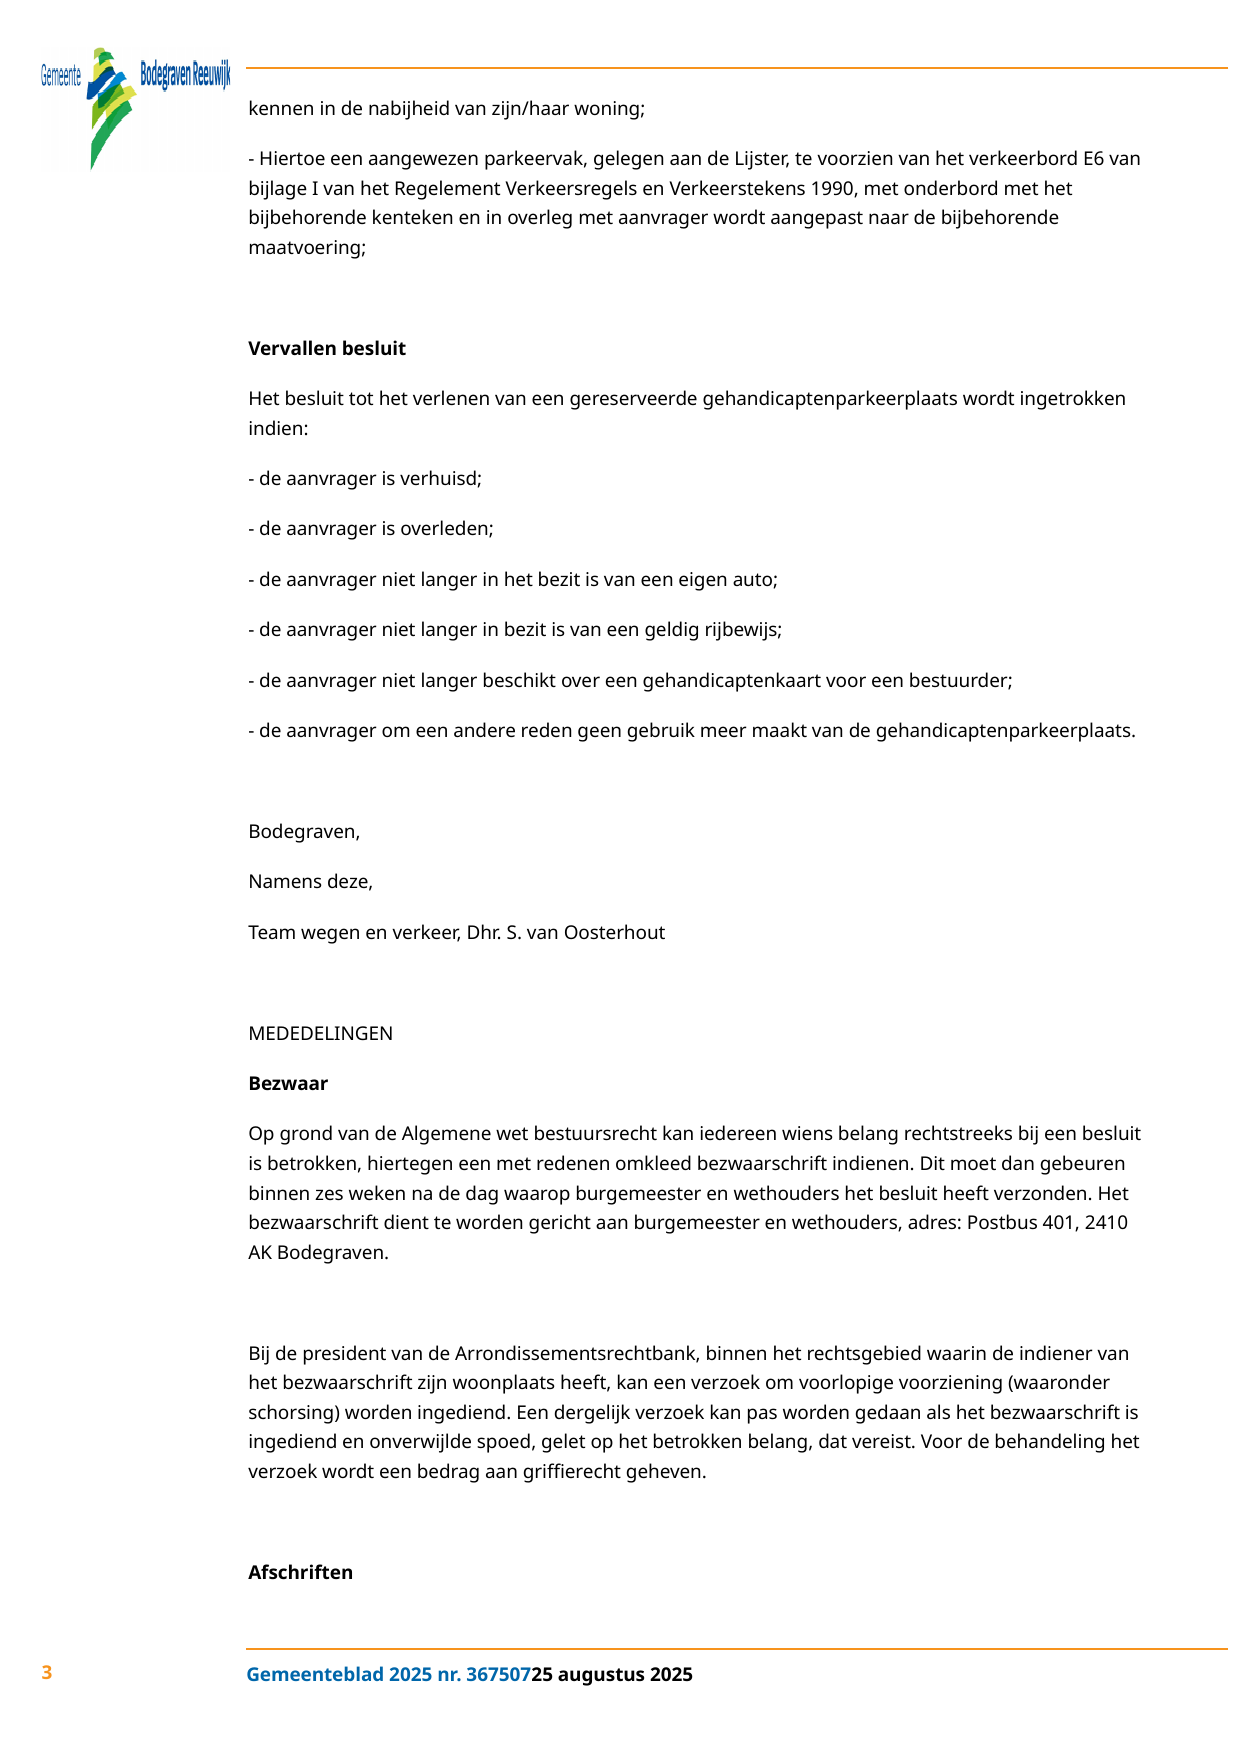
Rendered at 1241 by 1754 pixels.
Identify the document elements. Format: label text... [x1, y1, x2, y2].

text Bij de president van de Arrondissementsrechtbank, binnen het rechtsgebied waarin de indiener van het bezwaarschrift zijn woonplaats heeft, kan een verzoek om voorlopige voorziening (waaronder schorsing) worden ingediend. Een dergelijk verzoek kan pas worden gedaan als het bezwaarschrift is ingediend en onverwijlde spoed, gelet op het betrokken belang, dat vereist. Voor de behandeling het verzoek wordt een bedrag aan griffierecht geheven. [248, 1340, 1152, 1484]
text - de aanvrager is verhuisd; [248, 465, 1152, 491]
text kennen in de nabijheid van zijn/haar woning; [248, 95, 1152, 121]
text - de aanvrager om een andere reden geen gebruik meer maakt van de gehandicaptenparkeerplaats. [248, 717, 1152, 743]
text - de aanvrager niet langer beschikt over een gehandicaptenkaart voor een bestuurder; [248, 667, 1152, 693]
text Bezwaar [248, 1070, 1152, 1096]
text - de aanvrager niet langer in het bezit is van een eigen auto; [248, 566, 1152, 592]
text Op grond van de Algemene wet bestuursrecht kan iedereen wiens belang rechtstreeks bij een besluit is betrokken, hiertegen een met redenen omkleed bezwaarschrift indienen. Dit moet dan gebeuren binnen zes weken na de dag waarop burgemeester en wethouders het besluit heeft verzonden. Het bezwaarschrift dient te worden gericht aan burgemeester en wethouders, adres: Postbus 401, 2410 AK Bodegraven. [248, 1121, 1152, 1265]
text Het besluit tot het verlenen van een gereserveerde gehandicaptenparkeerplaats wordt ingetrokken indien: [248, 385, 1152, 441]
text Bodegraven, [248, 818, 1152, 844]
text Namens deze, [248, 868, 1152, 894]
text Vervallen besluit [248, 335, 1152, 361]
picture [41, 47, 231, 172]
text - de aanvrager niet langer in bezit is van een geldig rijbewijs; [248, 616, 1152, 642]
text Team wegen en verkeer, Dhr. S. van Oosterhout [248, 919, 1152, 945]
text - Hiertoe een aangewezen parkeervak, gelegen aan de Lijster, te voorzien van het verkeerbord E6 van bijlage I van het Regelement Verkeersregels en Verkeerstekens 1990, met onderbord met het bijbehorende kenteken en in overleg met aanvrager wordt aangepast naar de bijbehorende maatvoering; [248, 145, 1152, 260]
text MEDEDELINGEN [248, 1020, 1152, 1046]
text - de aanvrager is overleden; [248, 516, 1152, 541]
text Afschriften [248, 1559, 1152, 1585]
